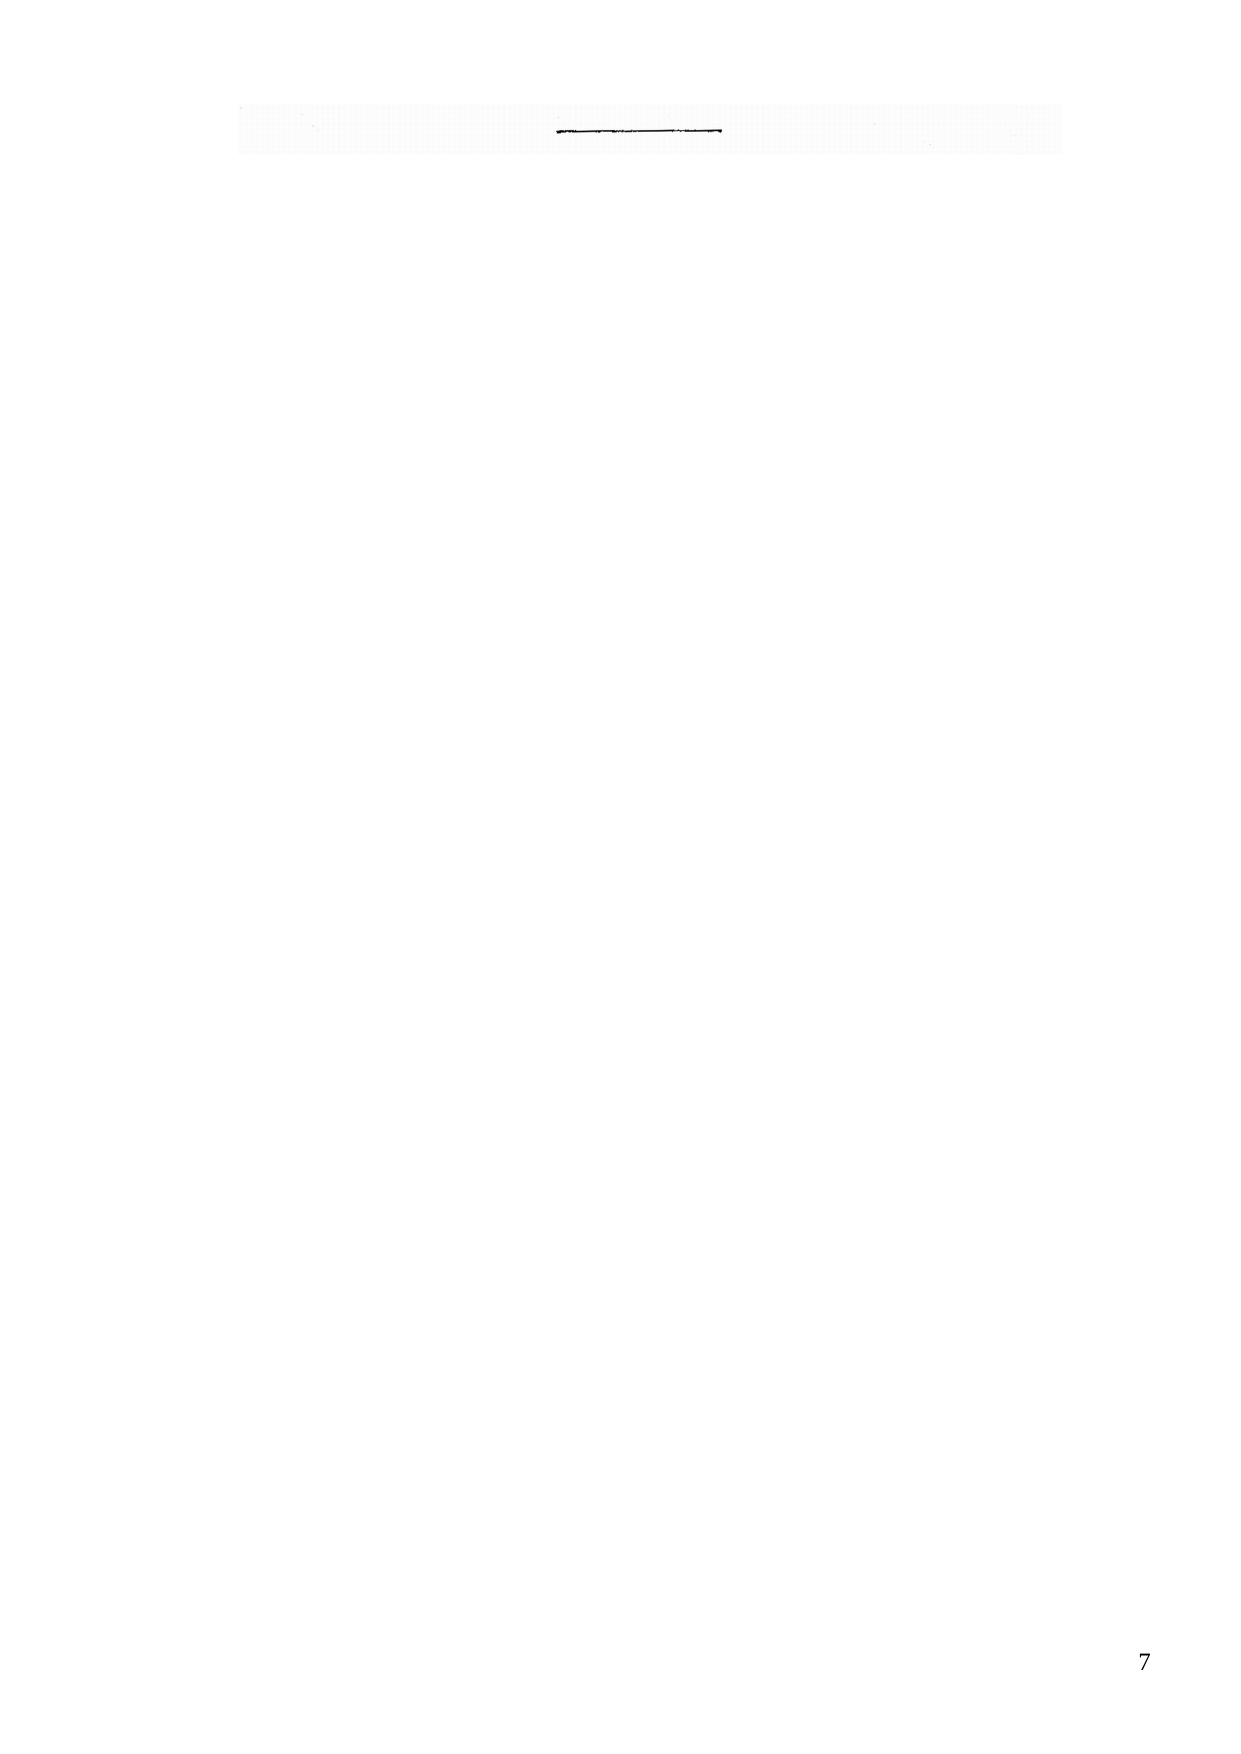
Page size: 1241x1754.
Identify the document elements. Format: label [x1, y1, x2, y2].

picture [237, 104, 1063, 155]
